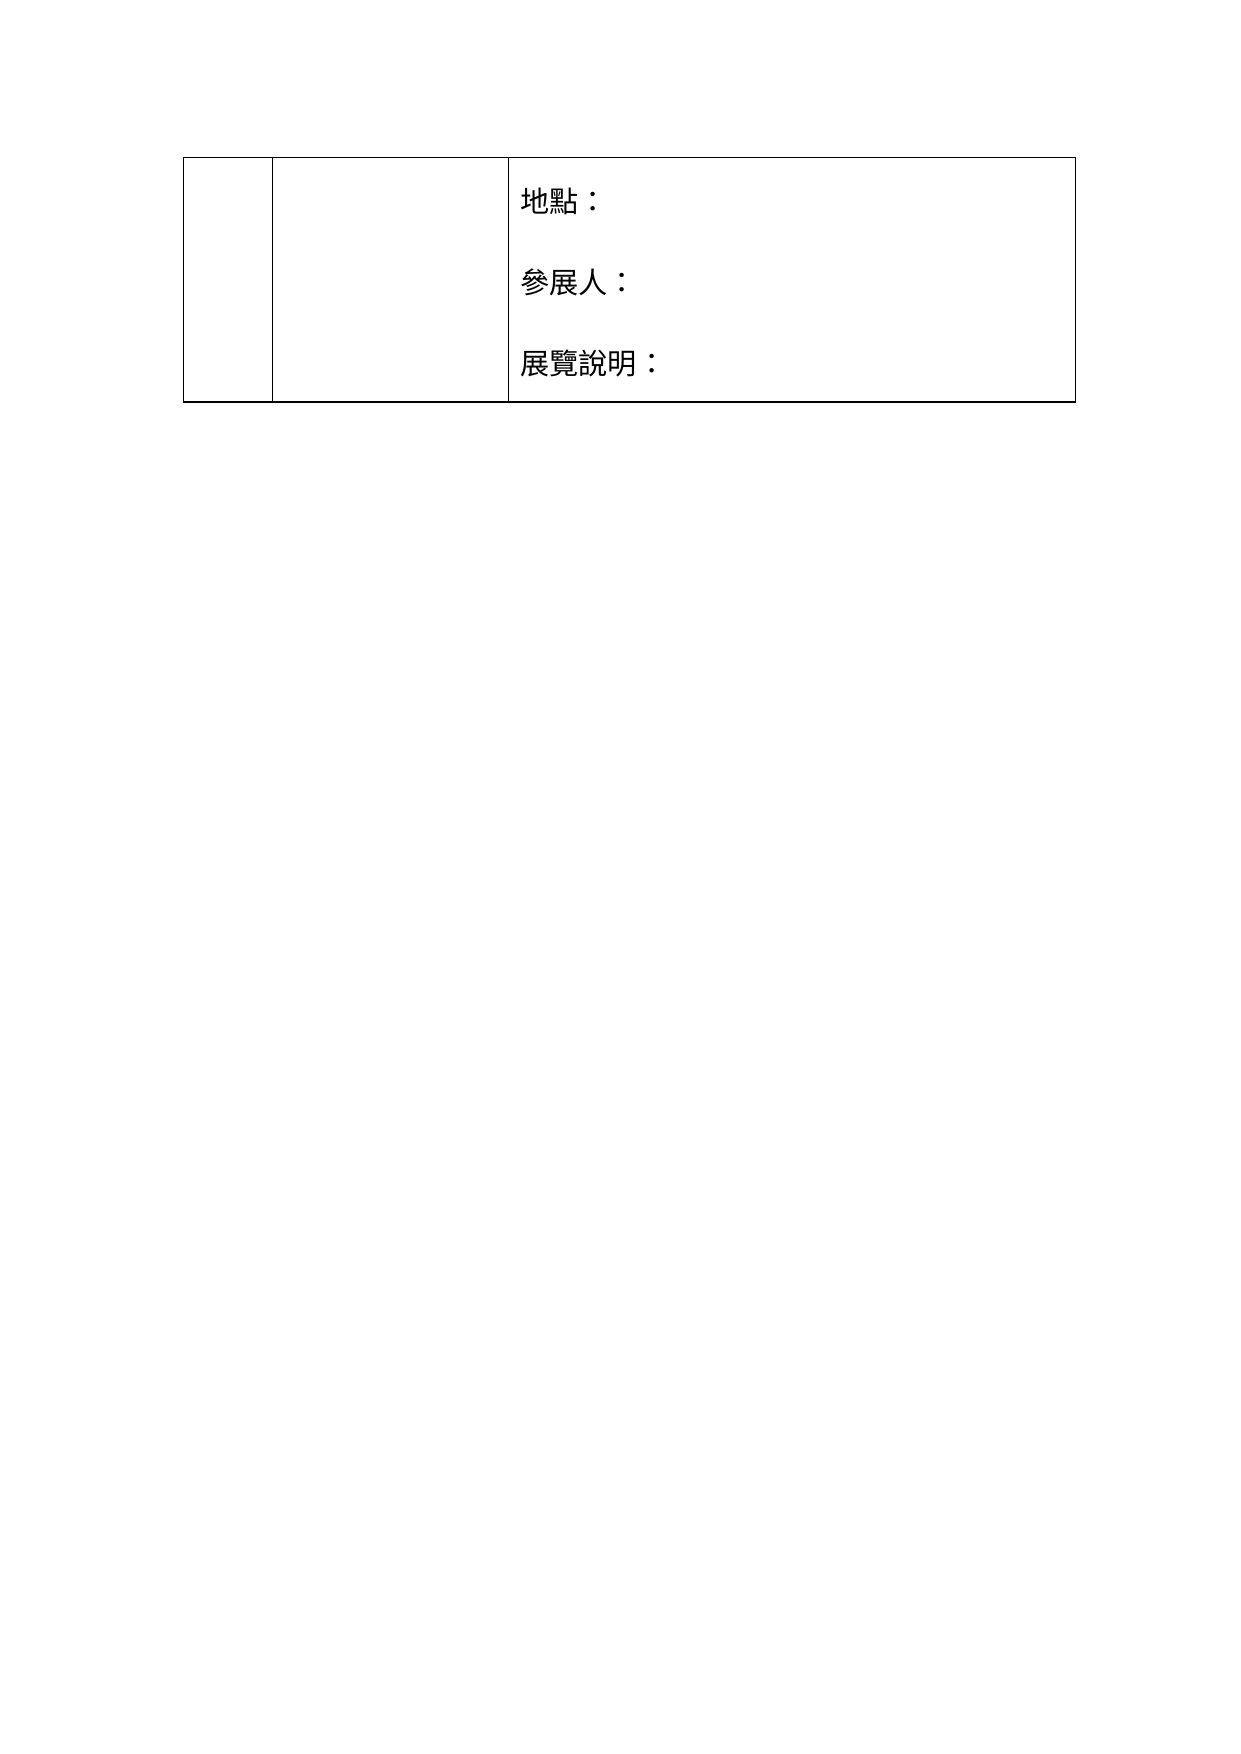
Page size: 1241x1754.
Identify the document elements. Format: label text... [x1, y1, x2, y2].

table_cell 地點： 參展人： 展覽說明： [509, 158, 1075, 401]
table_cell [184, 158, 272, 401]
table_cell [273, 158, 508, 401]
